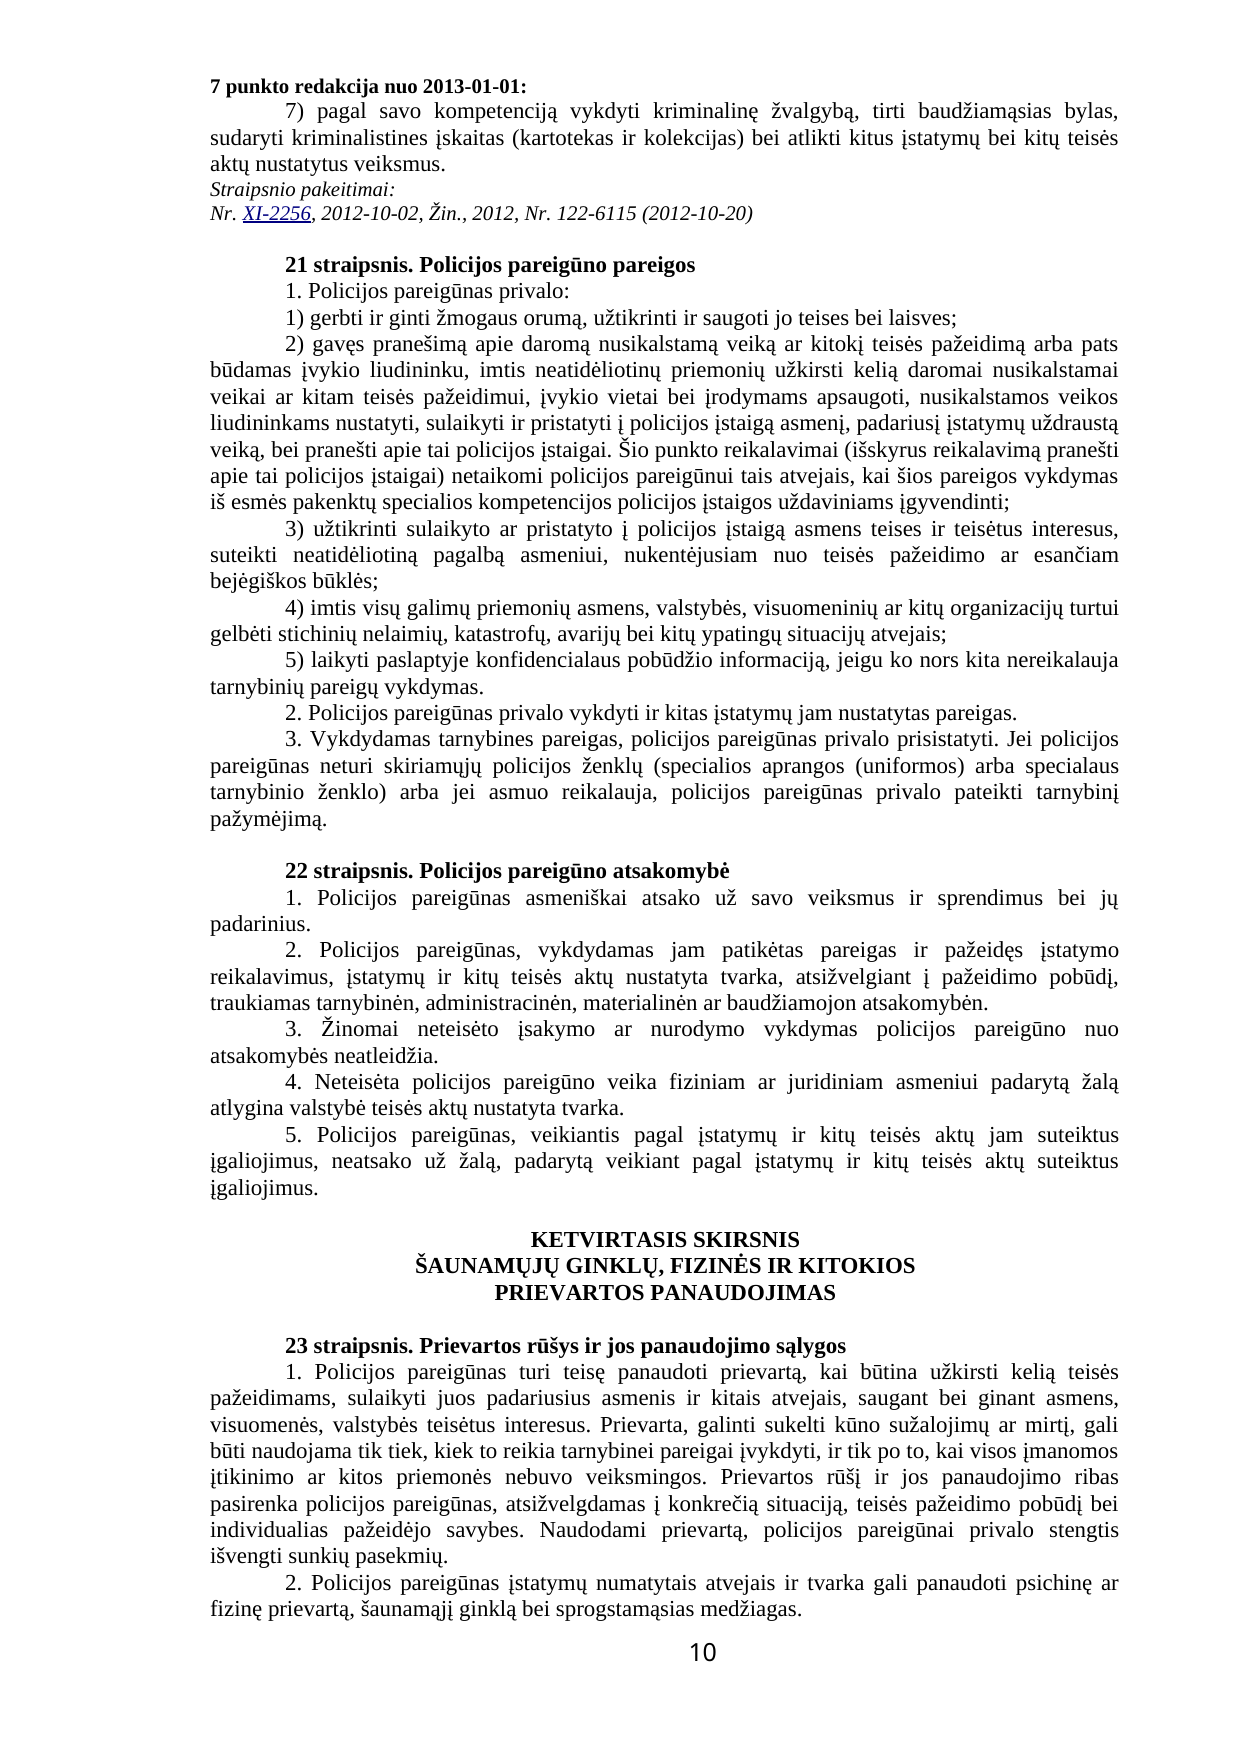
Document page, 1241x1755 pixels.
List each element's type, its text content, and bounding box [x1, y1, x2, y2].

text 21 straipsnis. Policijos pareigūno pareigos [210, 251, 1120, 277]
text 3) užtikrinti sulaikyto ar pristatyto į policijos įstaigą asmens teises ir teisėtus interesus, suteikti neatidėliotiną pagalbą asmeniui, nukentėjusiam nuo teisės pažeidimo ar esančiam bejėgiškos būklės; [210, 515, 1120, 594]
text 1. Policijos pareigūnas turi teisę panaudoti prievartą, kai būtina užkirsti kelią teisės pažeidimams, sulaikyti juos padariusius asmenis ir kitais atvejais, saugant bei ginant asmens, visuomenės, valstybės teisėtus interesus. Prievarta, galinti sukelti kūno sužalojimų ar mirtį, gali būti naudojama tik tiek, kiek to reikia tarnybinei pareigai įvykdyti, ir tik po to, kai visos įmanomos įtikinimo ar kitos priemonės nebuvo veiksmingos. Prievartos rūšį ir jos panaudojimo ribas pasirenka policijos pareigūnas, atsižvelgdamas į konkrečią situaciją, teisės pažeidimo pobūdį bei individualias pažeidėjo savybes. Naudodami prievartą, policijos pareigūnai privalo stengtis išvengti sunkių pasekmių. [210, 1358, 1120, 1569]
text 22 straipsnis. Policijos pareigūno atsakomybė [210, 857, 1120, 884]
text 4. Neteisėta policijos pareigūno veika fiziniam ar juridiniam asmeniui padarytą žalą atlygina valstybė teisės aktų nustatyta tvarka. [210, 1068, 1120, 1121]
text 4) imtis visų galimų priemonių asmens, valstybės, visuomeninių ar kitų organizacijų turtui gelbėti stichinių nelaimių, katastrofų, avarijų bei kitų ypatingų situacijų atvejais; [210, 594, 1120, 646]
text KETVIRTASIS SKIRSNIS [210, 1226, 1120, 1253]
text PRIEVARTOS PANAUDOJIMAS [210, 1279, 1120, 1305]
text 3. Vykdydamas tarnybines pareigas, policijos pareigūnas privalo prisistatyti. Jei policijos pareigūnas neturi skiriamųjų policijos ženklų (specialios aprangos (uniformos) arba specialaus tarnybinio ženklo) arba jei asmuo reikalauja, policijos pareigūnas privalo pateikti tarnybinį pažymėjimą. [210, 726, 1120, 831]
text 7 punkto redakcija nuo 2013-01-01: [210, 73, 1120, 98]
text 3. Žinomai neteisėto įsakymo ar nurodymo vykdymas policijos pareigūno nuo atsakomybės neatleidžia. [210, 1015, 1120, 1068]
text Nr. XI-2256, 2012-10-02, Žin., 2012, Nr. 122-6115 (2012-10-20) [210, 201, 1120, 225]
text 7) pagal savo kompetenciją vykdyti kriminalinę žvalgybą, tirti baudžiamąsias bylas, sudaryti kriminalistines įskaitas (kartotekas ir kolekcijas) bei atlikti kitus įstatymų bei kitų teisės aktų nustatytus veiksmus. [210, 98, 1120, 177]
text ŠAUNAMŲJŲ GINKLŲ, FIZINĖS IR KITOKIOS [210, 1253, 1120, 1279]
text 2. Policijos pareigūnas įstatymų numatytais atvejais ir tvarka gali panaudoti psichinę ar fizinę prievartą, šaunamąjį ginklą bei sprogstamąsias medžiagas. [210, 1569, 1120, 1622]
text 1. Policijos pareigūnas asmeniškai atsako už savo veiksmus ir sprendimus bei jų padarinius. [210, 884, 1120, 936]
text 2. Policijos pareigūnas, vykdydamas jam patikėtas pareigas ir pažeidęs įstatymo reikalavimus, įstatymų ir kitų teisės aktų nustatyta tvarka, atsižvelgiant į pažeidimo pobūdį, traukiamas tarnybinėn, administracinėn, materialinėn ar baudžiamojon atsakomybėn. [210, 936, 1120, 1015]
text 23 straipsnis. Prievartos rūšys ir jos panaudojimo sąlygos [210, 1332, 1120, 1358]
text 1) gerbti ir ginti žmogaus orumą, užtikrinti ir saugoti jo teises bei laisves; [210, 304, 1120, 330]
text 5. Policijos pareigūnas, veikiantis pagal įstatymų ir kitų teisės aktų jam suteiktus įgaliojimus, neatsako už žalą, padarytą veikiant pagal įstatymų ir kitų teisės aktų suteiktus įgaliojimus. [210, 1121, 1120, 1200]
text Straipsnio pakeitimai: [210, 177, 1120, 201]
text 1. Policijos pareigūnas privalo: [210, 277, 1120, 304]
text 2) gavęs pranešimą apie daromą nusikalstamą veiką ar kitokį teisės pažeidimą arba pats būdamas įvykio liudininku, imtis neatidėliotinų priemonių užkirsti kelią daromai nusikalstamai veikai ar kitam teisės pažeidimui, įvykio vietai bei įrodymams apsaugoti, nusikalstamos veikos liudininkams nustatyti, sulaikyti ir pristatyti į policijos įstaigą asmenį, padariusį įstatymų uždraustą veiką, bei pranešti apie tai policijos įstaigai. Šio punkto reikalavimai (išskyrus reikalavimą pranešti apie tai policijos įstaigai) netaikomi policijos pareigūnui tais atvejais, kai šios pareigos vykdymas iš esmės pakenktų specialios kompetencijos policijos įstaigos uždaviniams įgyvendinti; [210, 330, 1120, 515]
text 2. Policijos pareigūnas privalo vykdyti ir kitas įstatymų jam nustatytas pareigas. [210, 699, 1120, 726]
text 5) laikyti paslaptyje konfidencialaus pobūdžio informaciją, jeigu ko nors kita nereikalauja tarnybinių pareigų vykdymas. [210, 646, 1120, 699]
